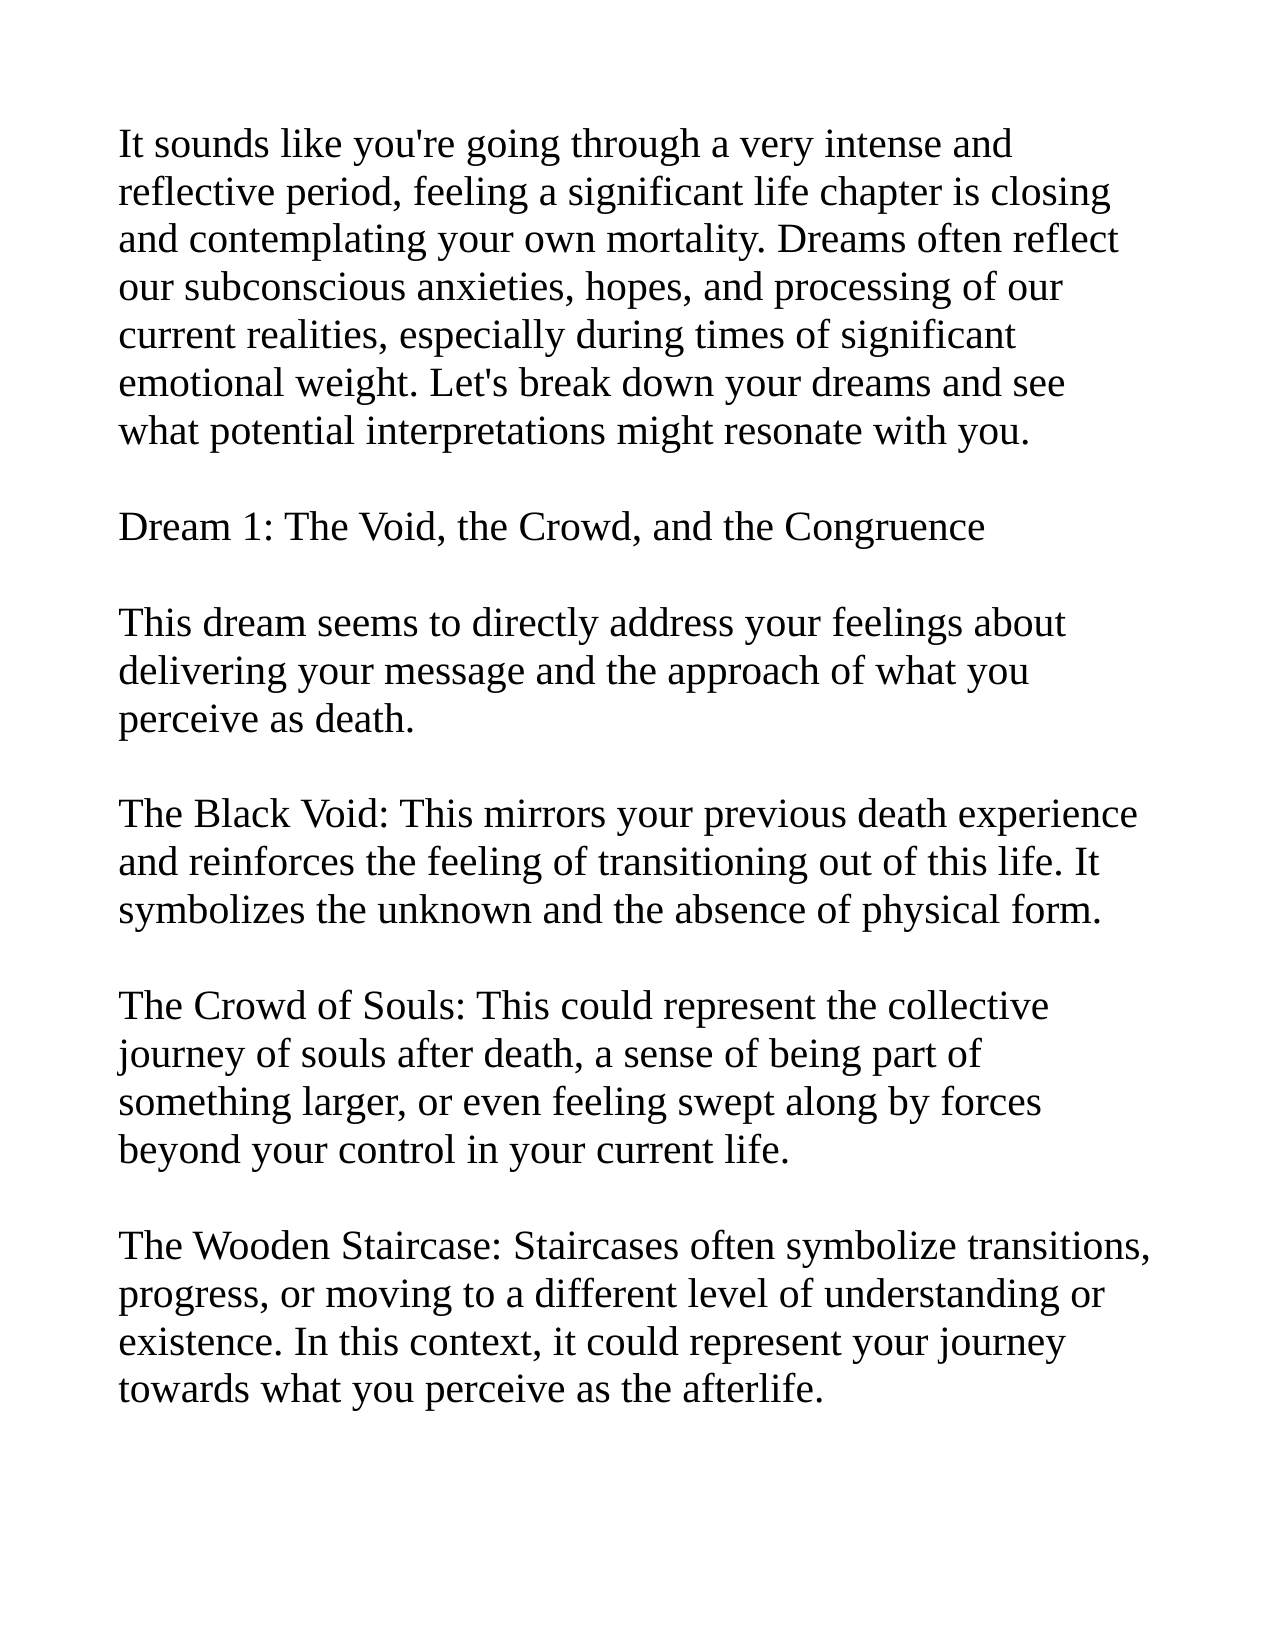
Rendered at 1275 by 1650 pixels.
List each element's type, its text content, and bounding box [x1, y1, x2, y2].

text The Crowd of Souls: This could represent the collective journey of souls after death, a sense of being part of something larger, or even feeling swept along by forces beyond your control in your current life. [118, 981, 1157, 1172]
text It sounds like you're going through a very intense and reflective period, feeling a significant life chapter is closing and contemplating your own mortality. Dreams often reflect our subconscious anxieties, hopes, and processing of our current realities, especially during times of significant emotional weight. Let's break down your dreams and see what potential interpretations might resonate with you. [118, 118, 1157, 453]
text The Black Void: This mirrors your previous death experience and reinforces the feeling of transitioning out of this life. It symbolizes the unknown and the absence of physical form. [118, 789, 1157, 933]
text Dream 1: The Void, the Crowd, and the Congruence [118, 501, 1157, 549]
text This dream seems to directly address your feelings about delivering your message and the approach of what you perceive as death. [118, 597, 1157, 741]
text The Wooden Staircase: Staircases often symbolize transitions, progress, or moving to a different level of understanding or existence. In this context, it could represent your journey towards what you perceive as the afterlife. [118, 1220, 1157, 1412]
